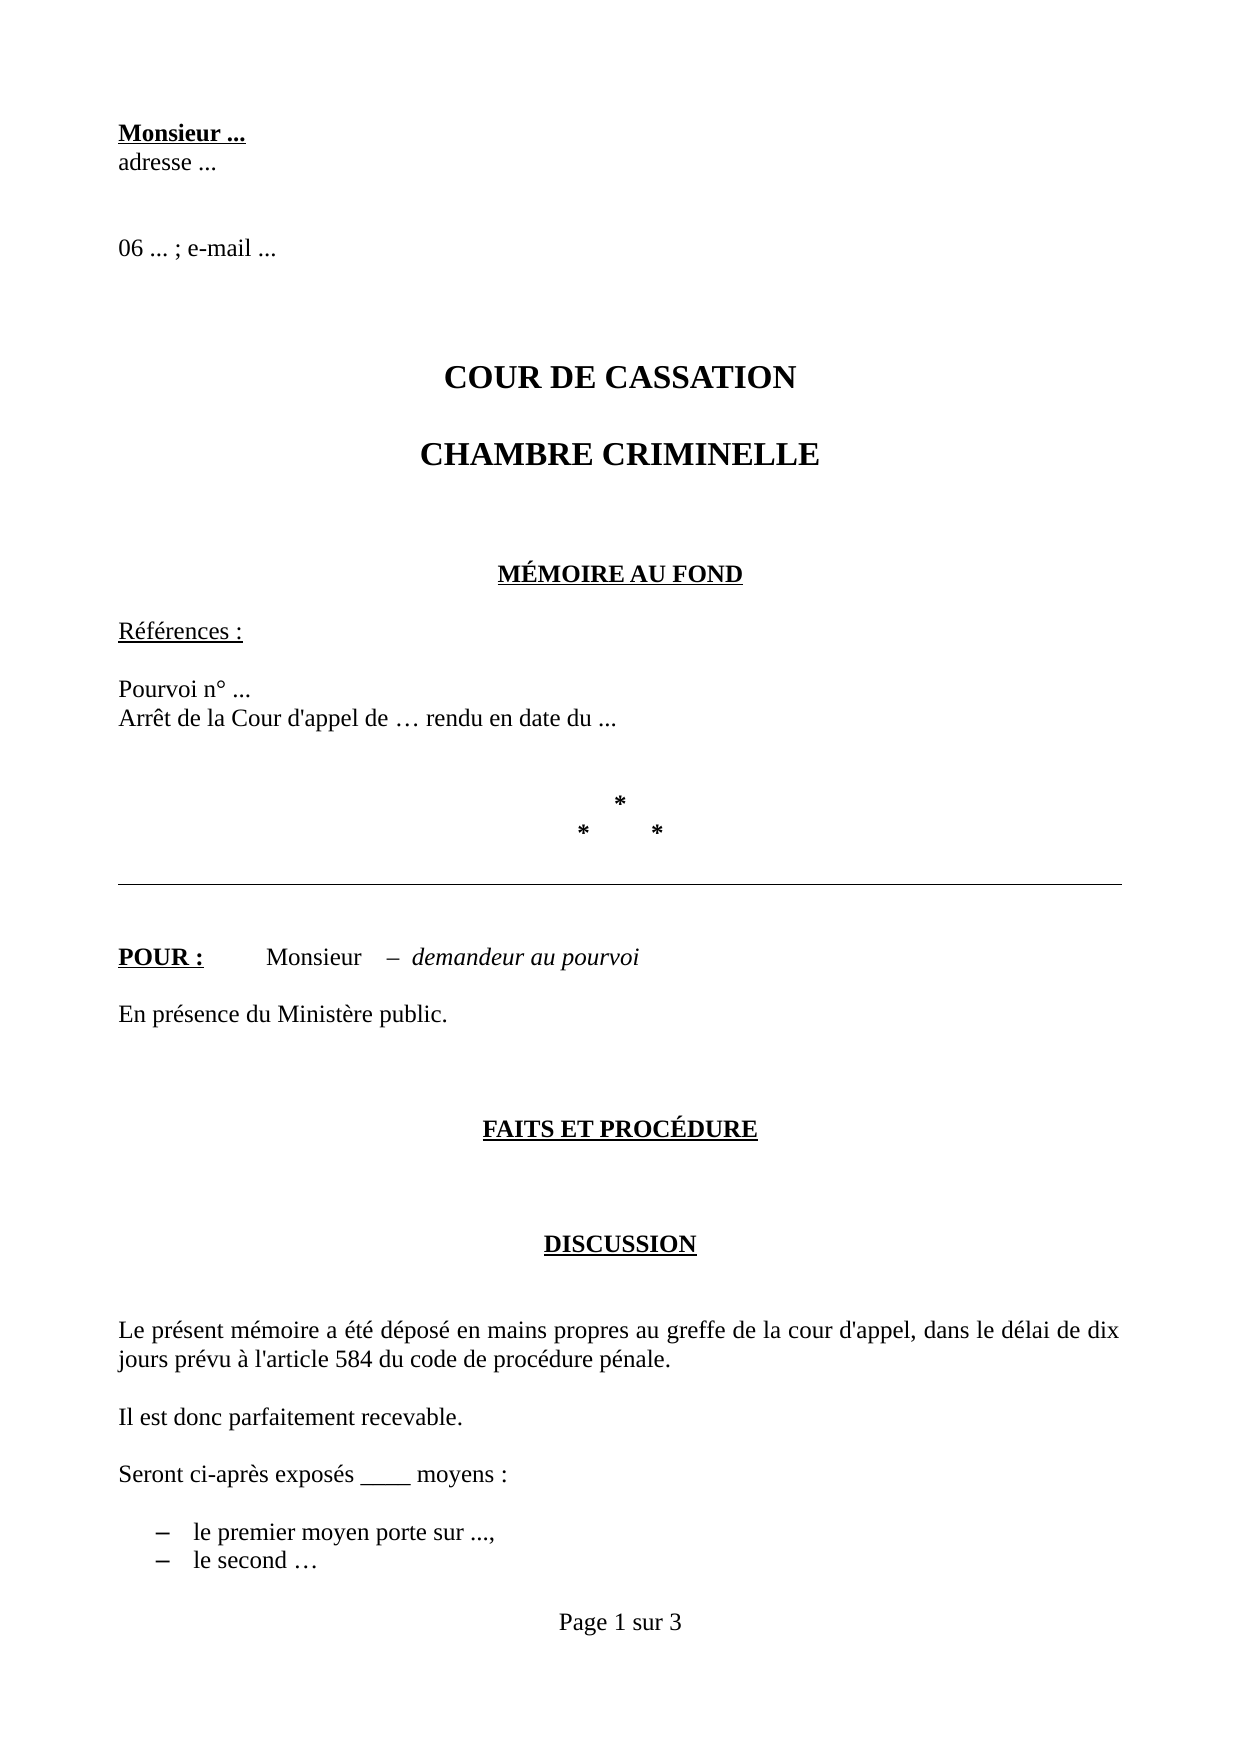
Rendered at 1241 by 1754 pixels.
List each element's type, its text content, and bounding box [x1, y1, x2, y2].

text 06 ... ; e-mail ... [118, 233, 1122, 262]
text Arrêt de la Cour d'appel de … rendu en date du ... [118, 703, 1122, 731]
text FAITS ET PROCÉDURE [118, 1114, 1122, 1143]
text Monsieur ... [118, 118, 1122, 147]
text * * [118, 818, 1122, 846]
text En présence du Ministère public. [118, 999, 1122, 1028]
text Le présent mémoire a été déposé en mains propres au greffe de la cour d'appel, dans le délai de dix jours prévu à l'article 584 du code de procédure pénale. [118, 1315, 1122, 1373]
text POUR : Monsieur – demandeur au pourvoi [118, 942, 1122, 970]
text * [118, 789, 1122, 818]
list le premier moyen porte sur ..., [156, 1517, 1122, 1545]
text Références : [118, 616, 1122, 645]
text MÉMOIRE AU FOND [118, 559, 1122, 588]
text CHAMBRE CRIMINELLE [118, 434, 1122, 473]
text Il est donc parfaitement recevable. [118, 1402, 1122, 1430]
text COUR DE CASSATION [118, 358, 1122, 396]
text adresse ... [118, 147, 1122, 176]
text Pourvoi n° ... [118, 674, 1122, 703]
text DISCUSSION [118, 1229, 1122, 1258]
text Seront ci-après exposés ____ moyens : [118, 1459, 1122, 1488]
list le second … [156, 1545, 1122, 1574]
